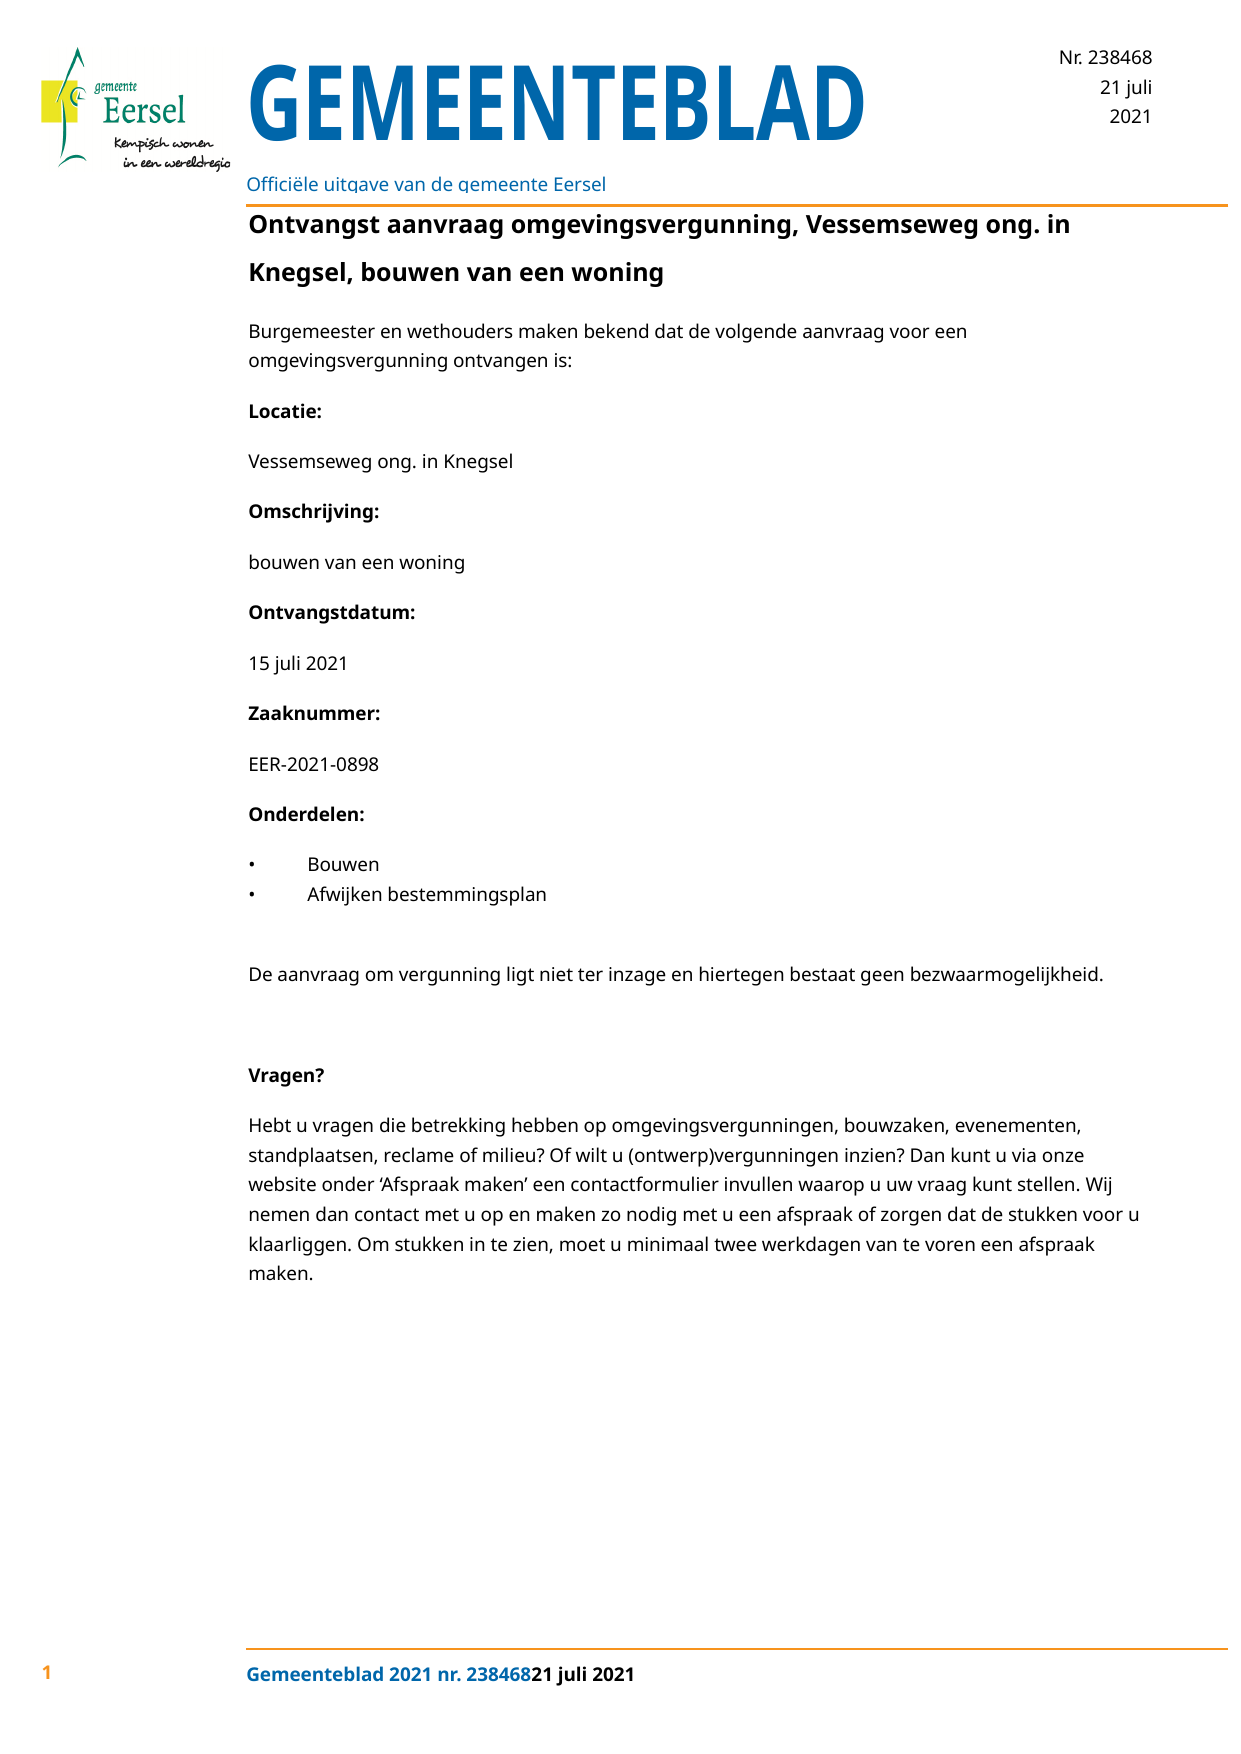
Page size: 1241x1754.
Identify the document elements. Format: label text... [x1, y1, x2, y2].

list Afwijken bestemmingsplan [248, 881, 1152, 907]
picture [41, 47, 231, 172]
text Burgemeester en wethouders maken bekend dat de volgende aanvraag voor een omgevingsvergunning ontvangen is: [248, 318, 1152, 373]
text Onderdelen: [248, 801, 1152, 827]
text 15 juli 2021 [248, 650, 1152, 676]
text Vessemseweg ong. in Knegsel [248, 448, 1152, 474]
text De aanvraag om vergunning ligt niet ter inzage en hiertegen bestaat geen bezwaarmogelijkheid. [248, 961, 1152, 987]
text bouwen van een woning [248, 549, 1152, 575]
list Bouwen [248, 852, 1152, 877]
text Locatie: [248, 398, 1152, 424]
text Omschrijving: [248, 499, 1152, 524]
text Ontvangst aanvraag omgevingsvergunning, Vessemseweg ong. in Knegsel, bouwen van een woning [248, 207, 1152, 288]
text Ontvangstdatum: [248, 599, 1152, 625]
text Zaaknummer: [248, 700, 1152, 726]
text Hebt u vragen die betrekking hebben op omgevingsvergunningen, bouwzaken, evenementen, standplaatsen, reclame of milieu? Of wilt u (ontwerp)vergunningen inzien? Dan kunt u via onze website onder ‘Afspraak maken’ een contactformulier invullen waarop u uw vraag kunt stellen. Wij nemen dan contact met u op en maken zo nodig met u een afspraak of zorgen dat de stukken voor u klaarliggen. Om stukken in te zien, moet u minimaal twee werkdagen van te voren een afspraak maken. [248, 1112, 1152, 1286]
text EER-2021-0898 [248, 751, 1152, 777]
text Vragen? [248, 1062, 1152, 1088]
